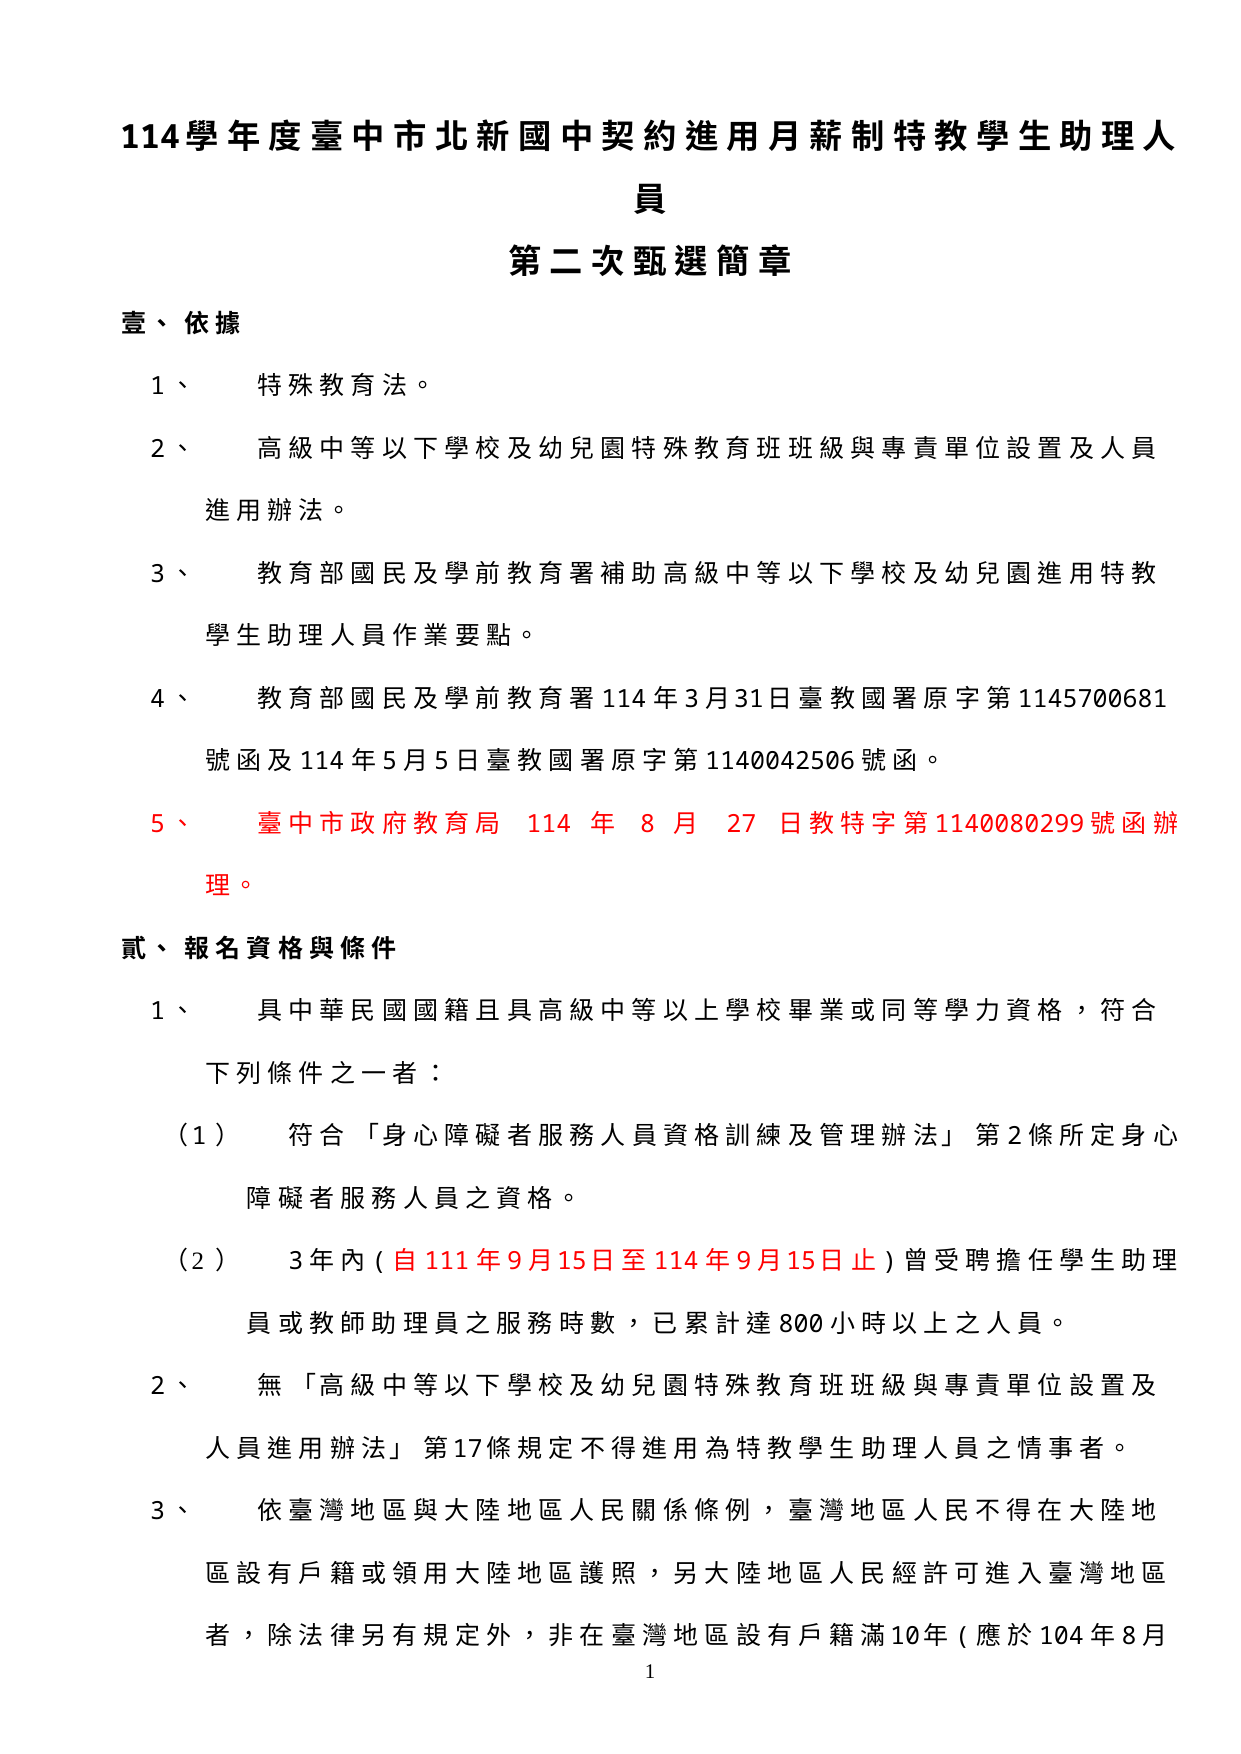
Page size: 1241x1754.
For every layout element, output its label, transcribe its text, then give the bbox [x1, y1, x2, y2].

list 符合「身心障礙者服務人員資格訓練及管理辦法」第2條所定身心障礙者服務人員之資格。 [160, 1092, 1181, 1217]
text 貳、報名資格與條件 [118, 905, 1181, 967]
text 114學年度臺中市北新國中契約進用月薪制特教學生助理人員 [118, 92, 1181, 217]
text 壹、依據 [118, 280, 1181, 342]
list 高級中等以下學校及幼兒園特殊教育班班級與專責單位設置及人員進用辦法。 [148, 405, 1181, 530]
list 教育部國民及學前教育署補助高級中等以下學校及幼兒園進用特教學生助理人員作業要點。 [148, 530, 1181, 655]
list 具中華民國國籍且具高級中等以上學校畢業或同等學力資格，符合下列條件之一者： [148, 967, 1181, 1092]
list 臺中市政府教育局 114 年 8 月 27 日教特字第1140080299號函辦理。 [148, 780, 1181, 905]
text 第二次甄選簡章 [118, 217, 1181, 280]
list 特殊教育法。 [148, 342, 1181, 405]
list 3年內(自111年9月15日至114年9月15日止)曾受聘擔任學生助理員或教師助理員之服務時數，已累計達800小時以上之人員。 [160, 1217, 1181, 1342]
list 無「高級中等以下學校及幼兒園特殊教育班班級與專責單位設置及人員進用辦法」第17條規定不得進用為特教學生助理人員之情事者。 [148, 1342, 1181, 1467]
list 依臺灣地區與大陸地區人民關係條例，臺灣地區人民不得在大陸地區設有戶籍或領用大陸地區護照，另大陸地區人民經許可進入臺灣地區者，除法律另有規定外，非在臺灣地區設有戶籍滿10年(應於104年8月 [148, 1467, 1181, 1655]
list 教育部國民及學前教育署114年3月31日臺教國署原字第1145700681號函及114年5月5日臺教國署原字第1140042506號函。 [148, 655, 1181, 780]
